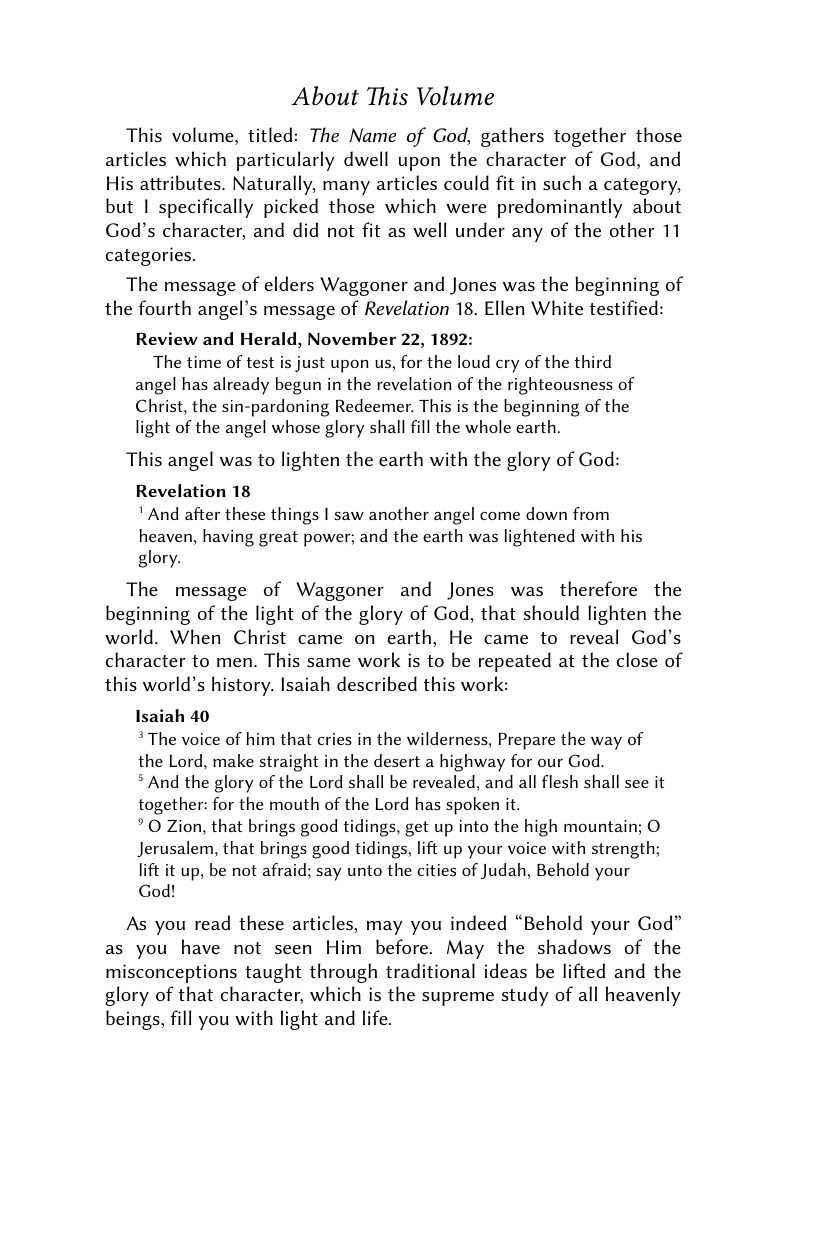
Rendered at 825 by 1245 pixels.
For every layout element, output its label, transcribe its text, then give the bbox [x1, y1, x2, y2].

text 3 The voice of him that cries in the wilderness, Prepare the way of the Lord, make straight in the desert a highway for our God. [138, 729, 667, 772]
text 1 And after these things I saw another angel come down from heaven, having great power; and the earth was lightened with his glory. [138, 504, 667, 568]
text The time of test is just upon us, for the loud cry of the third angel has already begun in the revelation of the righteousness of Christ, the sin-pardoning Redeemer. This is the beginning of the light of the angel whose glory shall fill the whole earth. [135, 352, 652, 438]
text Revelation 18 [135, 481, 652, 502]
text Review and Herald, November 22, 1892: [135, 329, 652, 350]
text This angel was to lighten the earth with the glory of God: [105, 448, 682, 472]
text The message of elders Waggoner and Jones was the beginning of the fourth angel’s message of Revelation 18. Ellen White testified: [105, 272, 682, 320]
text Isaiah 40 [135, 706, 652, 727]
text As you read these articles, may you indeed “Behold your God” as you have not seen Him before. May the shadows of the misconceptions taught through traditional ideas be lifted and the glory of that character, which is the supreme study of all heavenly beings, fill you with light and life. [105, 912, 682, 1031]
text This volume, titled: The Name of God, gathers together those articles which particularly dwell upon the character of God, and His attributes. Naturally, many articles could fit in such a category, but I specifically picked those which were predominantly about God’s character, and did not fit as well under any of the other 11 categories. [105, 124, 682, 266]
text 5 And the glory of the Lord shall be revealed, and all flesh shall see it together: for the mouth of the Lord has spoken it. [138, 772, 667, 815]
text The message of Waggoner and Jones was therefore the beginning of the light of the glory of God, that should lighten the world. When Christ came on earth, He came to reveal God’s character to men. This same work is to be repeated at the close of this world’s history. Isaiah described this work: [105, 578, 682, 697]
title About This Volume [75, 81, 712, 112]
text 9 O Zion, that brings good tidings, get up into the high mountain; O Jerusalem, that brings good tidings, lift up your voice with strength; lift it up, be not afraid; say unto the cities of Judah, Behold your God! [138, 816, 667, 902]
